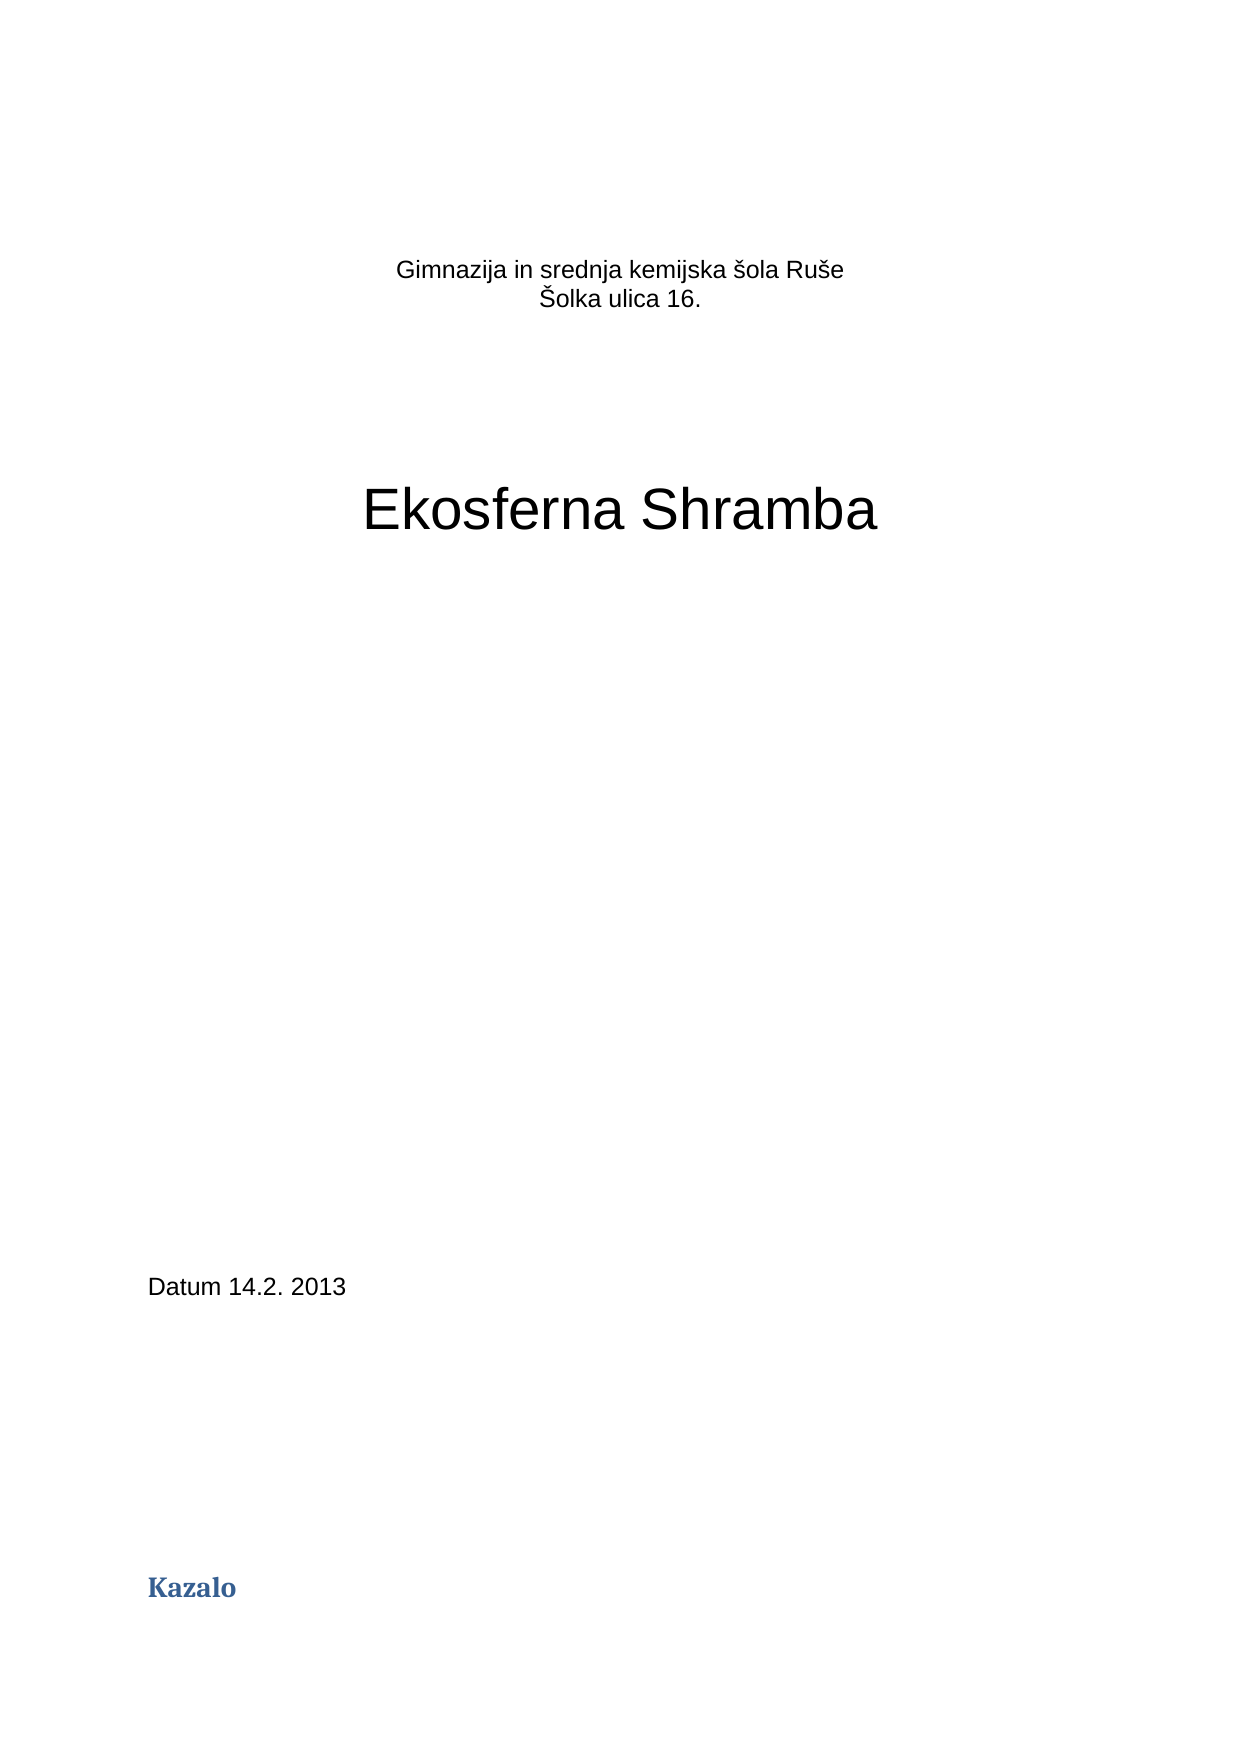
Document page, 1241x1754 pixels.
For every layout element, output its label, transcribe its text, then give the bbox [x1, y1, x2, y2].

text Datum 14.2. 2013 [148, 1272, 1093, 1301]
subtitle Kazalo [148, 1571, 1093, 1604]
text Ekosferna Shramba [148, 474, 1093, 541]
text Gimnazija in srednja kemijska šola Ruše [148, 255, 1093, 284]
text Šolka ulica 16. [148, 284, 1093, 313]
